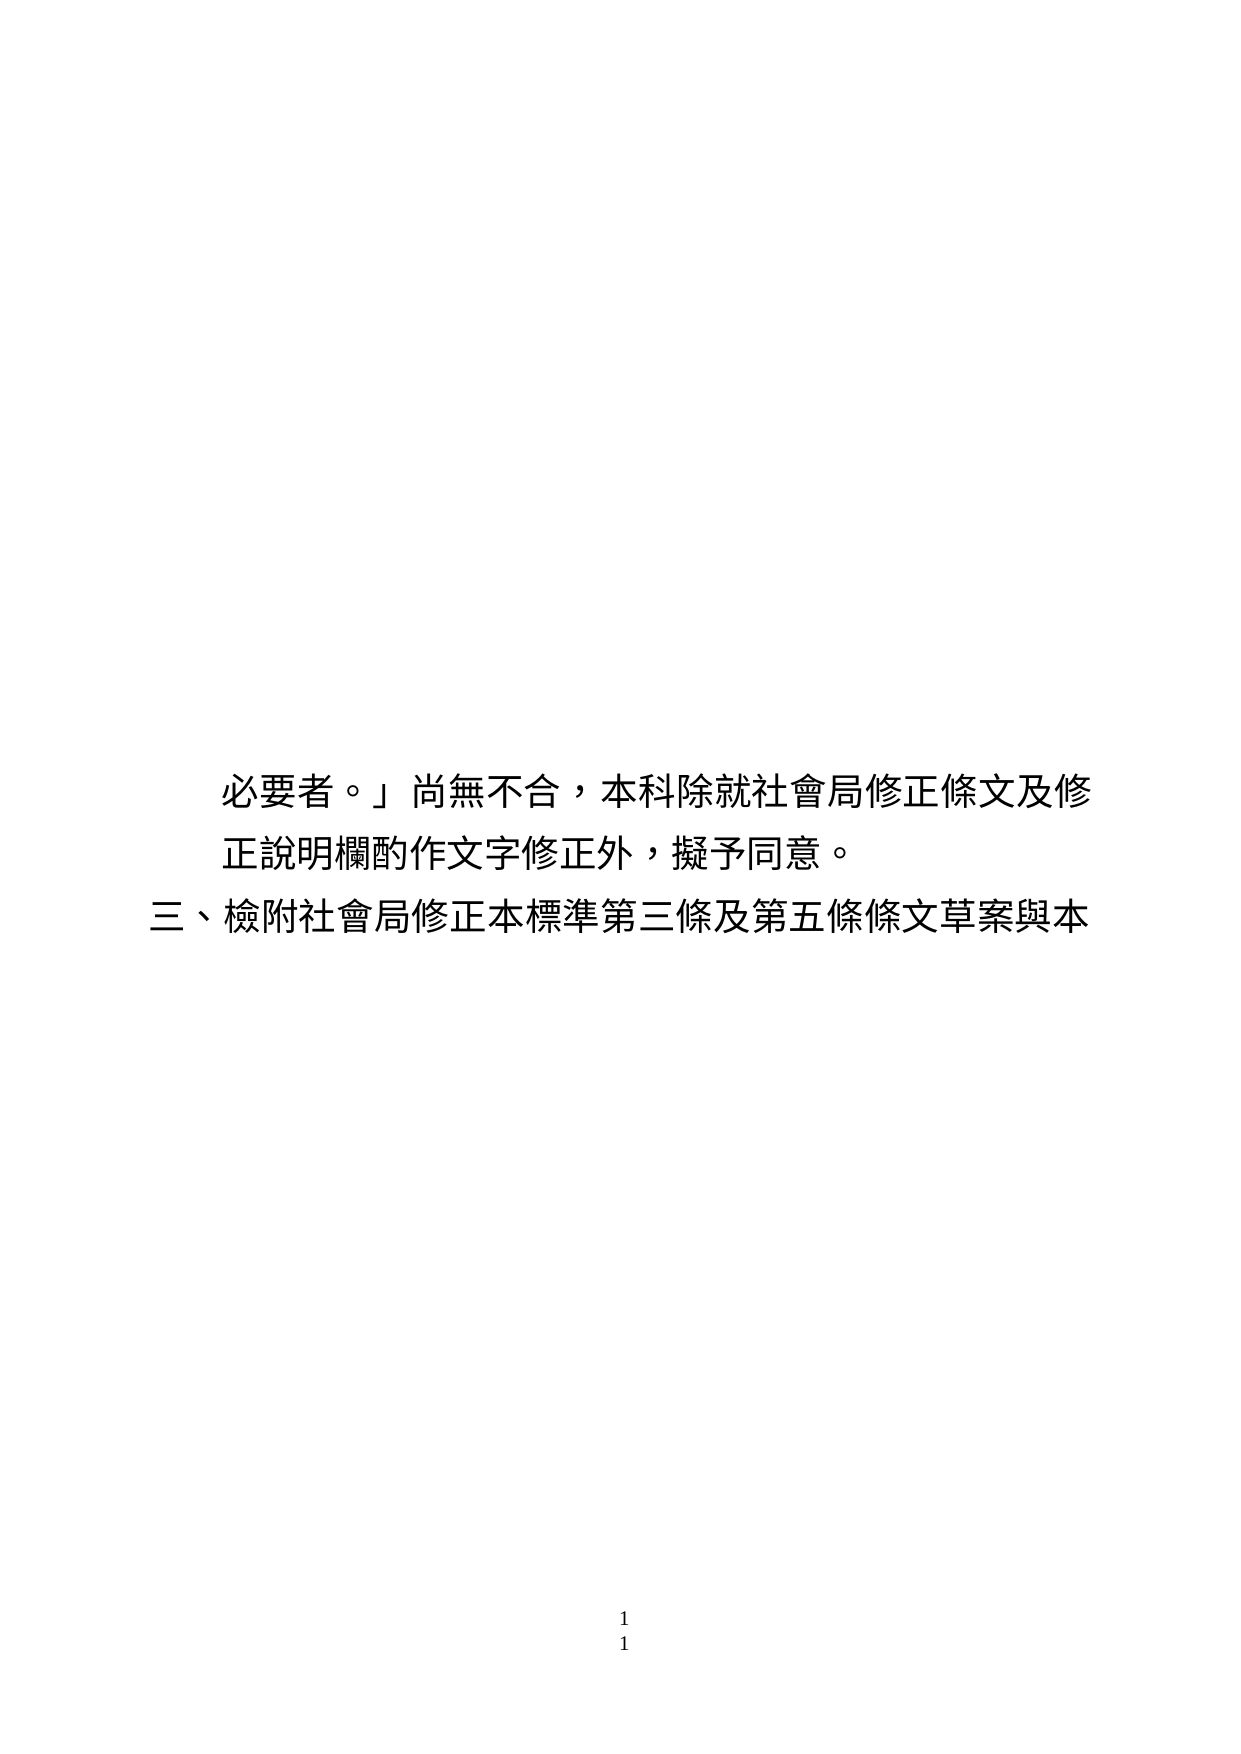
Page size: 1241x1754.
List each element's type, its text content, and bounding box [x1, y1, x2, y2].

text 必要者。」尚無不合，本科除就社會局修正條文及修正說明欄酌作文字修正外，擬予同意。 [148, 747, 1092, 872]
text 三、檢附社會局修正本標準第三條及第五條條文草案與本 [148, 872, 1092, 934]
